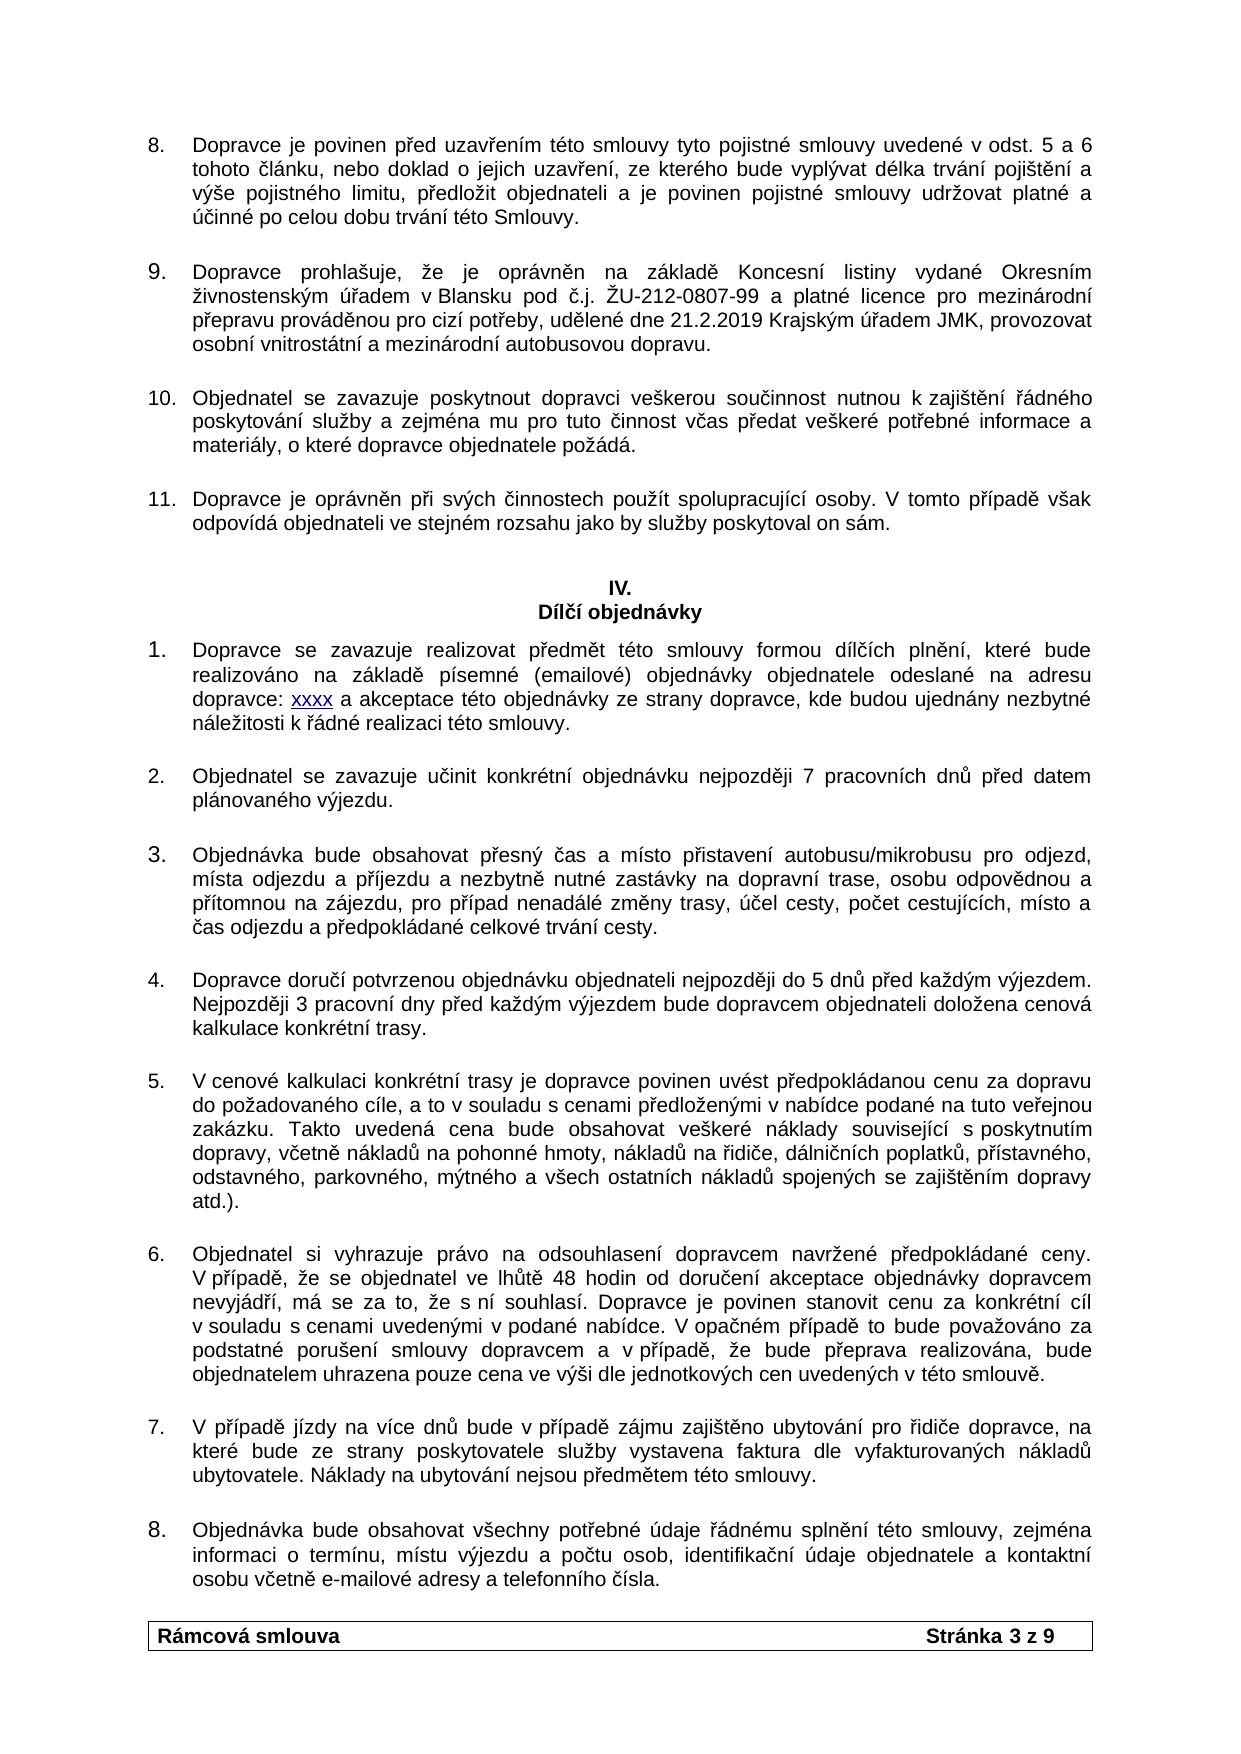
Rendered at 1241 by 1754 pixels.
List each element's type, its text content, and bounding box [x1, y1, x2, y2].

text Dílčí objednávky [148, 600, 1093, 624]
list Dopravce prohlašuje, že je oprávněn na základě Koncesní listiny vydané Okresním živnostenským úřadem v Blansku pod č.j. ŽU-212-0807-99 a platné licence pro mezinárodní přepravu prováděnou pro cizí potřeby, udělené dne 21.2.2019 Krajským úřadem JMK, provozovat osobní vnitrostátní a mezinárodní autobusovou dopravu. [148, 258, 1093, 356]
text IV. [148, 576, 1093, 600]
list V cenové kalkulaci konkrétní trasy je dopravce povinen uvést předpokládanou cenu za dopravu do požadovaného cíle, a to v souladu s cenami předloženými v nabídce podané na tuto veřejnou zakázku. Takto uvedená cena bude obsahovat veškeré náklady související s poskytnutím dopravy, včetně nákladů na pohonné hmoty, nákladů na řidiče, dálničních poplatků, přístavného, odstavného, parkovného, mýtného a všech ostatních nákladů spojených se zajištěním dopravy atd.). [148, 1069, 1093, 1213]
list Dopravce doručí potvrzenou objednávku objednateli nejpozději do 5 dnů před každým výjezdem. Nejpozději 3 pracovní dny před každým výjezdem bude dopravcem objednateli doložena cenová kalkulace konkrétní trasy. [148, 968, 1093, 1040]
list Objednatel se zavazuje poskytnout dopravci veškerou součinnost nutnou k zajištění řádného poskytování služby a zejména mu pro tuto činnost včas předat veškeré potřebné informace a materiály, o které dopravce objednatele požádá. [148, 385, 1093, 457]
list Dopravce se zavazuje realizovat předmět této smlouvy formou dílčích plnění, které bude realizováno na základě písemné (emailové) objednávky objednatele odeslané na adresu dopravce: xxxx a akceptace této objednávky ze strany dopravce, kde budou ujednány nezbytné náležitosti k řádné realizaci této smlouvy. [148, 636, 1093, 734]
list Dopravce je oprávněn při svých činnostech použít spolupracující osoby. V tomto případě však odpovídá objednateli ve stejném rozsahu jako by služby poskytoval on sám. [148, 486, 1093, 534]
list Objednatel se zavazuje učinit konkrétní objednávku nejpozději 7 pracovních dnů před datem plánovaného výjezdu. [148, 764, 1093, 812]
list V případě jízdy na více dnů bude v případě zájmu zajištěno ubytování pro řidiče dopravce, na které bude ze strany poskytovatele služby vystavena faktura dle vyfakturovaných nákladů ubytovatele. Náklady na ubytování nejsou předmětem této smlouvy. [148, 1415, 1093, 1487]
list Objednatel si vyhrazuje právo na odsouhlasení dopravcem navržené předpokládané ceny. V případě, že se objednatel ve lhůtě 48 hodin od doručení akceptace objednávky dopravcem nevyjádří, má se za to, že s ní souhlasí. Dopravce je povinen stanovit cenu za konkrétní cíl v souladu s cenami uvedenými v podané nabídce. V opačném případě to bude považováno za podstatné porušení smlouvy dopravcem a v případě, že bude přeprava realizována, bude objednatelem uhrazena pouze cena ve výši dle jednotkových cen uvedených v této smlouvě. [148, 1242, 1093, 1386]
list Dopravce je povinen před uzavřením této smlouvy tyto pojistné smlouvy uvedené v odst. 5 a 6 tohoto článku, nebo doklad o jejich uzavření, ze kterého bude vyplývat délka trvání pojištění a výše pojistného limitu, předložit objednateli a je povinen pojistné smlouvy udržovat platné a účinné po celou dobu trvání této Smlouvy. [148, 133, 1093, 229]
list Objednávka bude obsahovat všechny potřebné údaje řádnému splnění této smlouvy, zejména informaci o termínu, místu výjezdu a počtu osob, identifikační údaje objednatele a kontaktní osobu včetně e-mailové adresy a telefonního čísla. [148, 1516, 1093, 1590]
list Objednávka bude obsahovat přesný čas a místo přistavení autobusu/mikrobusu pro odjezd, místa odjezdu a příjezdu a nezbytně nutné zastávky na dopravní trase, osobu odpovědnou a přítomnou na zájezdu, pro případ nenadálé změny trasy, účel cesty, počet cestujících, místo a čas odjezdu a předpokládané celkové trvání cesty. [148, 841, 1093, 939]
